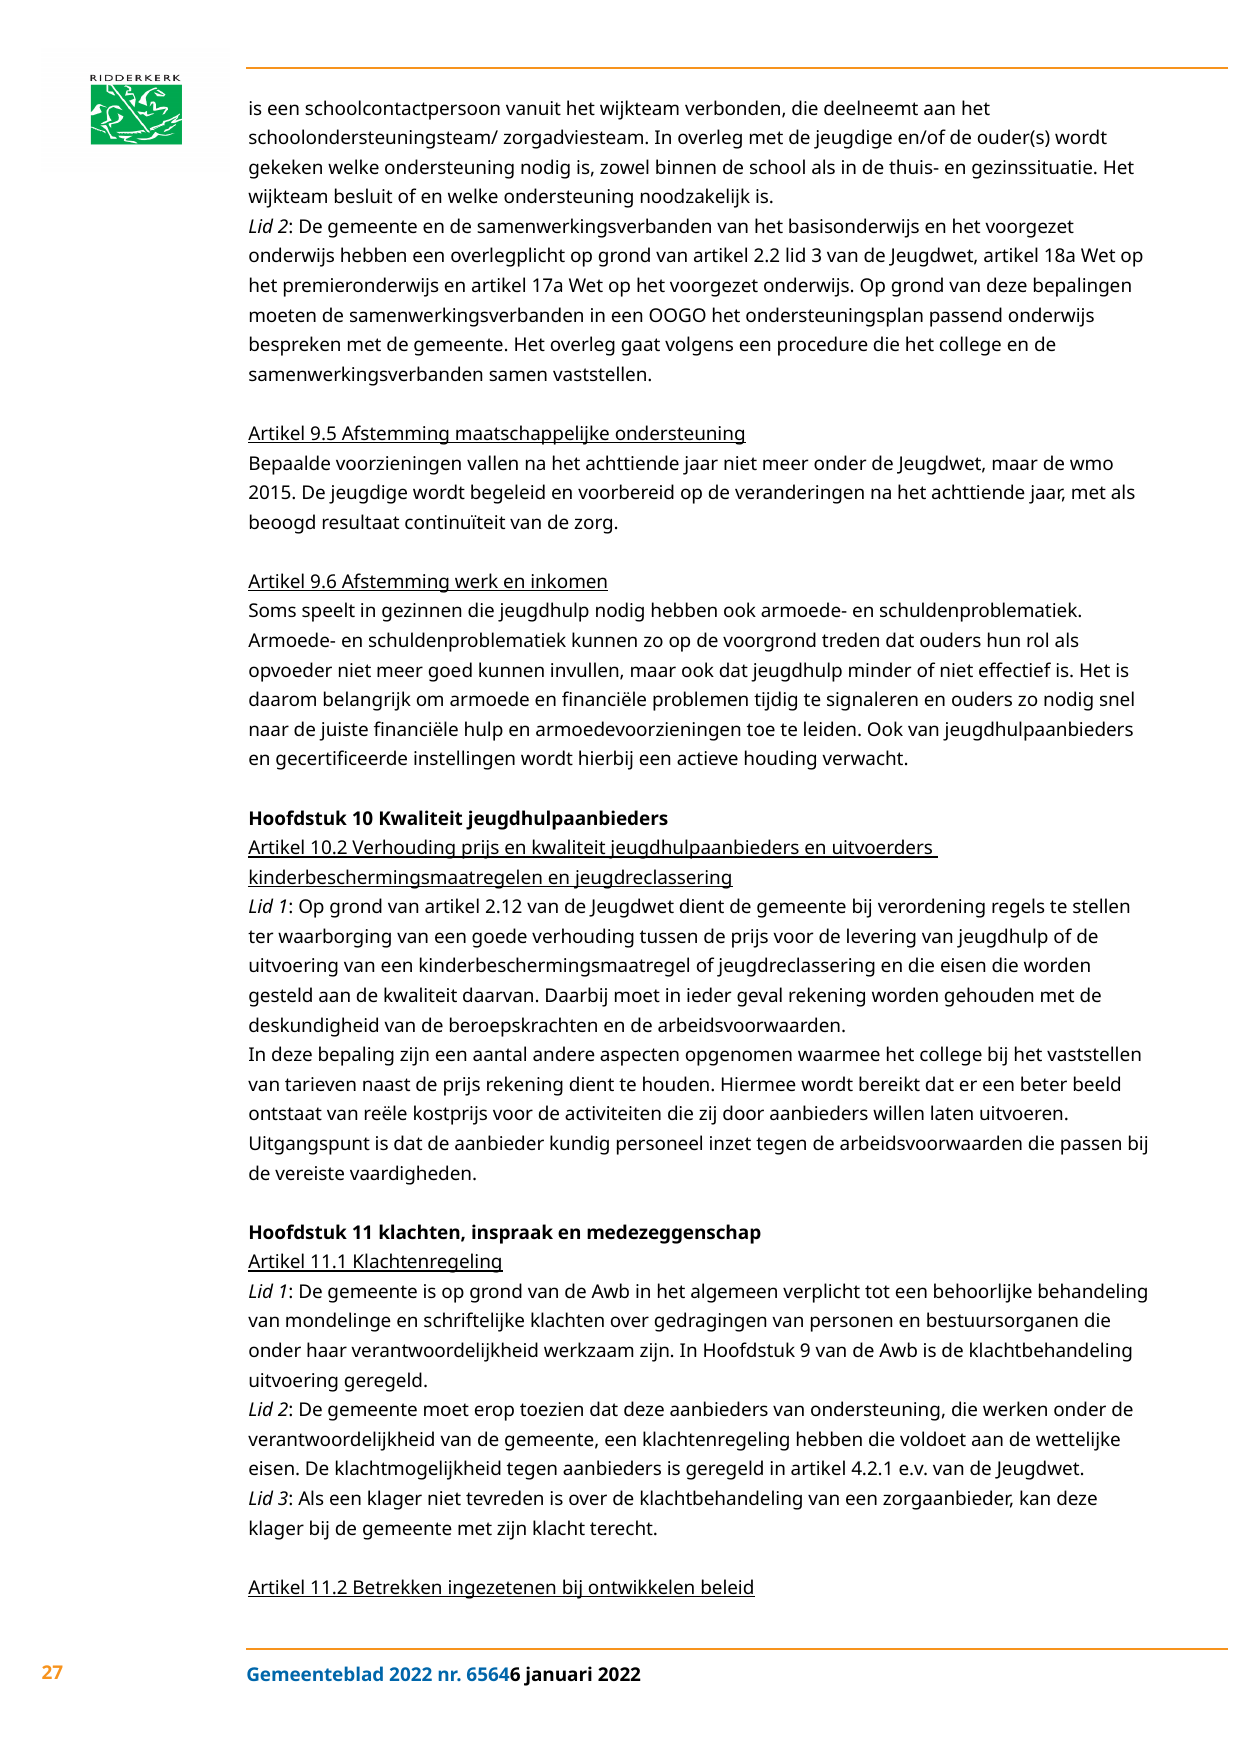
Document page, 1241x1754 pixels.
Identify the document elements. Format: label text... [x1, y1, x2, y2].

text Hoofdstuk 10 Kwaliteit jeugdhulpaanbieders [248, 805, 1152, 831]
text Hoofdstuk 11 klachten, inspraak en medezeggenschap [248, 1219, 1152, 1245]
text Artikel 11.1 Klachtenregeling [248, 1248, 1152, 1274]
text Lid 3: Als een klager niet tevreden is over de klachtbehandeling van een zorgaanbieder, kan deze klager bij de gemeente met zijn klacht terecht. [248, 1485, 1152, 1541]
text Lid 2: De gemeente en de samenwerkingsverbanden van het basisonderwijs en het voorgezet onderwijs hebben een overlegplicht op grond van artikel 2.2 lid 3 van de Jeugdwet, artikel 18a Wet op het premieronderwijs en artikel 17a Wet op het voorgezet onderwijs. Op grond van deze bepalingen moeten de samenwerkingsverbanden in een OOGO het ondersteuningsplan passend onderwijs bespreken met de gemeente. Het overleg gaat volgens een procedure die het college en de samenwerkingsverbanden samen vaststellen. [248, 213, 1152, 387]
text Bepaalde voorzieningen vallen na het achttiende jaar niet meer onder de Jeugdwet, maar de wmo 2015. De jeugdige wordt begeleid en voorbereid op de veranderingen na het achttiende jaar, met als beoogd resultaat continuïteit van de zorg. [248, 450, 1152, 535]
text Artikel 9.5 Afstemming maatschappelijke ondersteuning [248, 420, 1152, 446]
text Soms speelt in gezinnen die jeugdhulp nodig hebben ook armoede- en schuldenproblematiek. Armoede- en schuldenproblematiek kunnen zo op de voorgrond treden dat ouders hun rol als opvoeder niet meer goed kunnen invullen, maar ook dat jeugdhulp minder of niet effectief is. Het is daarom belangrijk om armoede en financiële problemen tijdig te signaleren en ouders zo nodig snel naar de juiste financiële hulp en armoedevoorzieningen toe te leiden. Ook van jeugdhulpaanbieders en gecertificeerde instellingen wordt hierbij een actieve houding verwacht. [248, 598, 1152, 771]
text Lid 1: De gemeente is op grond van de Awb in het algemeen verplicht tot een behoorlijke behandeling van mondelinge en schriftelijke klachten over gedragingen van personen en bestuursorganen die onder haar verantwoordelijkheid werkzaam zijn. In Hoofdstuk 9 van de Awb is de klachtbehandeling uitvoering geregeld. [248, 1278, 1152, 1393]
text In deze bepaling zijn een aantal andere aspecten opgenomen waarmee het college bij het vaststellen van tarieven naast de prijs rekening dient te houden. Hiermee wordt bereikt dat er een beter beeld ontstaat van reële kostprijs voor de activiteiten die zij door aanbieders willen laten uitvoeren. Uitgangspunt is dat de aanbieder kundig personeel inzet tegen de arbeidsvoorwaarden die passen bij de vereiste vaardigheden. [248, 1041, 1152, 1186]
picture [41, 47, 231, 172]
text Lid 2: De gemeente moet erop toezien dat deze aanbieders van ondersteuning, die werken onder de verantwoordelijkheid van de gemeente, een klachtenregeling hebben die voldoet aan de wettelijke eisen. De klachtmogelijkheid tegen aanbieders is geregeld in artikel 4.2.1 e.v. van de Jeugdwet. [248, 1396, 1152, 1481]
text is een schoolcontactpersoon vanuit het wijkteam verbonden, die deelneemt aan het schoolondersteuningsteam/ zorgadviesteam. In overleg met de jeugdige en/of de ouder(s) wordt gekeken welke ondersteuning nodig is, zowel binnen de school als in de thuis- en gezinssituatie. Het wijkteam besluit of en welke ondersteuning noodzakelijk is. [248, 95, 1152, 209]
text Lid 1: Op grond van artikel 2.12 van de Jeugdwet dient de gemeente bij verordening regels te stellen ter waarborging van een goede verhouding tussen de prijs voor de levering van jeugdhulp of de uitvoering van een kinderbeschermingsmaatregel of jeugdreclassering en die eisen die worden gesteld aan de kwaliteit daarvan. Daarbij moet in ieder geval rekening worden gehouden met de deskundigheid van de beroepskrachten en de arbeidsvoorwaarden. [248, 893, 1152, 1038]
text Artikel 9.6 Afstemming werk en inkomen [248, 568, 1152, 594]
text Artikel 11.2 Betrekken ingezetenen bij ontwikkelen beleid [248, 1574, 1152, 1600]
text Artikel 10.2 Verhouding prijs en kwaliteit jeugdhulpaanbieders en uitvoerders kinderbeschermingsmaatregelen en jeugdreclassering [248, 834, 1152, 890]
